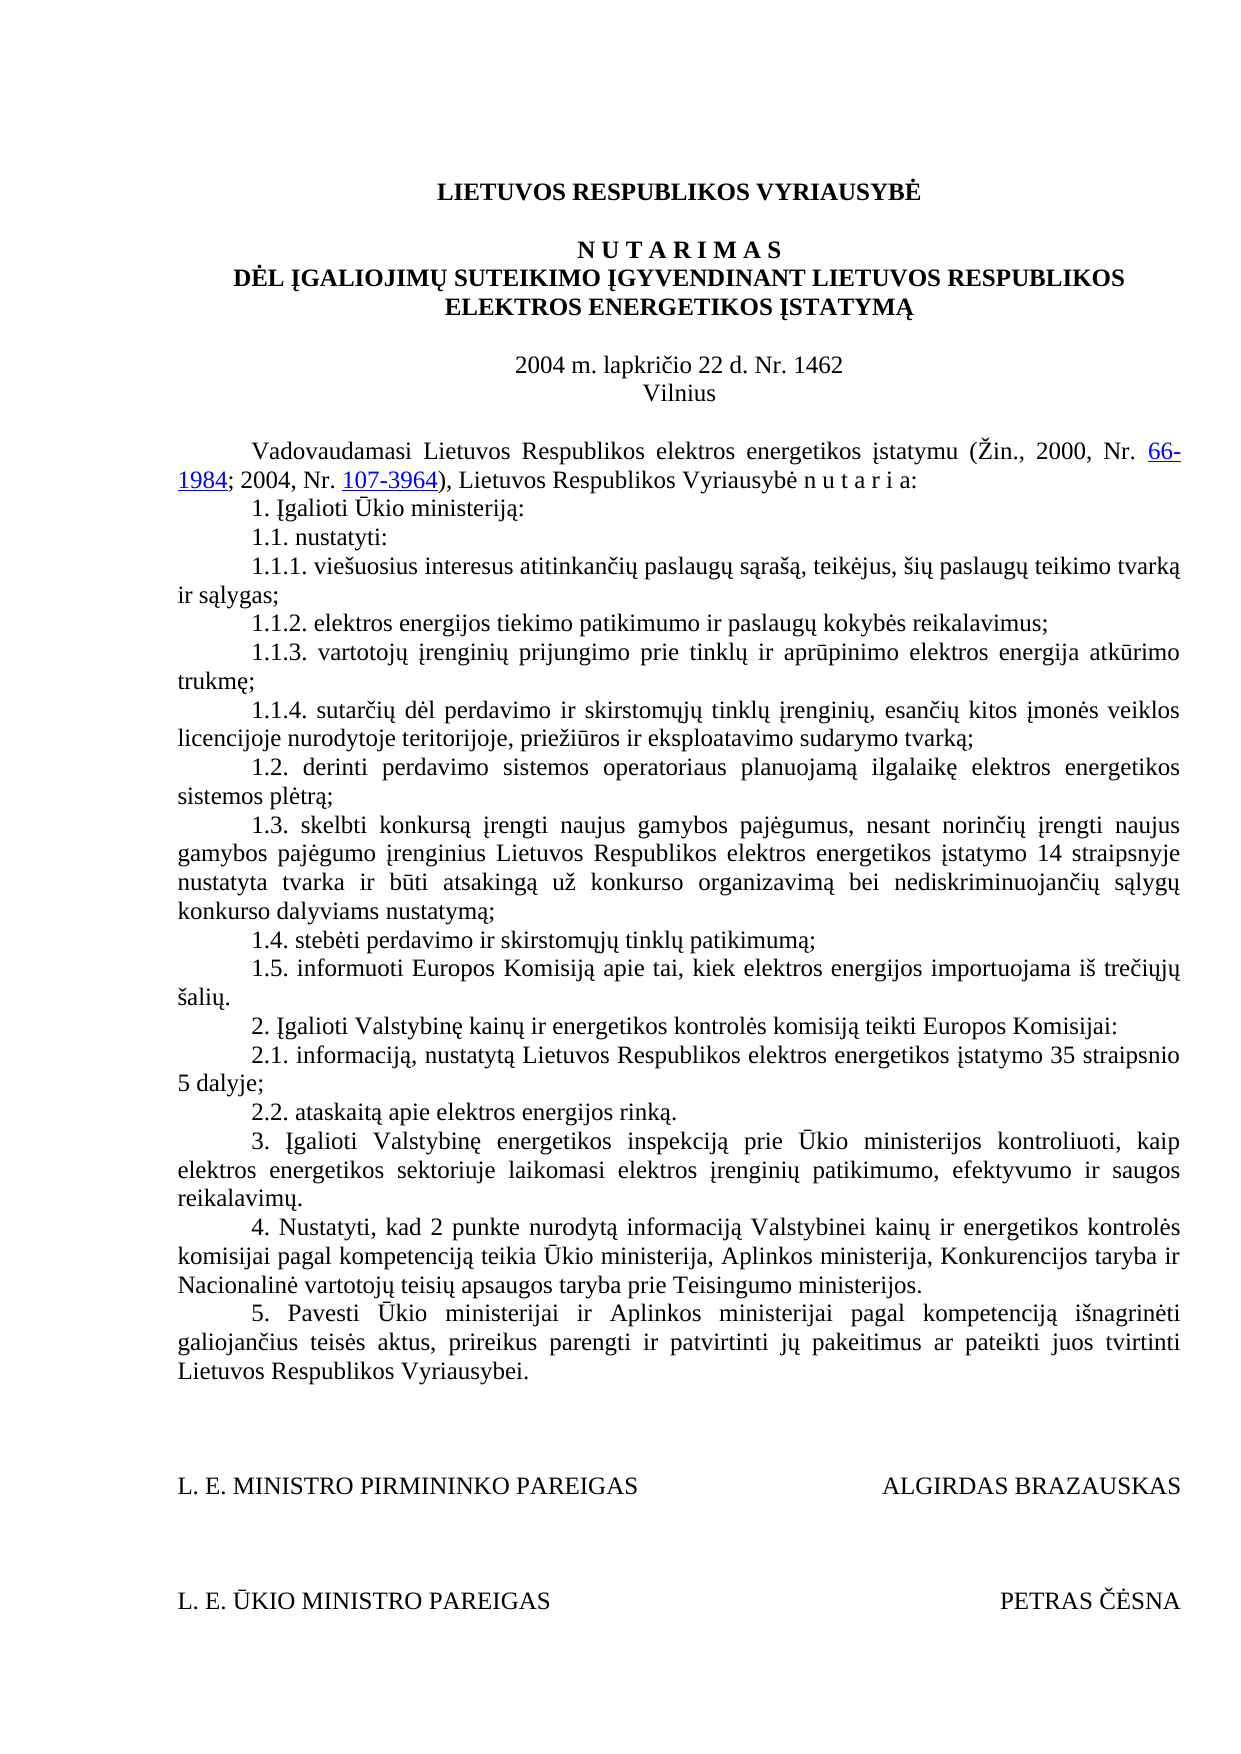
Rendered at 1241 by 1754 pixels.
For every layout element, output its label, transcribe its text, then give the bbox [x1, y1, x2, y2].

text 1.1. nustatyti: [177, 522, 1181, 551]
text 1.5. informuoti Europos Komisiją apie tai, kiek elektros energijos importuojama iš trečiųjų šalių. [177, 953, 1181, 1011]
text 1.3. skelbti konkursą įrengti naujus gamybos pajėgumus, nesant norinčių įrengti naujus gamybos pajėgumo įrenginius Lietuvos Respublikos elektros energetikos įstatymo 14 straipsnyje nustatyta tvarka ir būti atsakingą už konkurso organizavimą bei nediskriminuojančių sąlygų konkurso dalyviams nustatymą; [177, 810, 1181, 925]
text N U T A R I M A S [177, 235, 1181, 263]
text 3. Įgalioti Valstybinę energetikos inspekciją prie Ūkio ministerijos kontroliuoti, kaip elektros energetikos sektoriuje laikomasi elektros įrenginių patikimumo, efektyvumo ir saugos reikalavimų. [177, 1126, 1181, 1212]
text 5. Pavesti Ūkio ministerijai ir Aplinkos ministerijai pagal kompetenciją išnagrinėti galiojančius teisės aktus, prireikus parengti ir patvirtinti jų pakeitimus ar pateikti juos tvirtinti Lietuvos Respublikos Vyriausybei. [177, 1298, 1181, 1385]
text LIETUVOS RESPUBLIKOS VYRIAUSYBĖ [177, 177, 1181, 206]
text 1. Įgalioti Ūkio ministeriją: [177, 493, 1181, 522]
text L. E. MINISTRO PIRMININKO PAREIGAS ALGIRDAS BRAZAUSKAS [177, 1471, 1181, 1500]
text 2.2. ataskaitą apie elektros energijos rinką. [177, 1097, 1181, 1126]
text 1.2. derinti perdavimo sistemos operatoriaus planuojamą ilgalaikę elektros energetikos sistemos plėtrą; [177, 752, 1181, 810]
text 1.4. stebėti perdavimo ir skirstomųjų tinklų patikimumą; [177, 925, 1181, 953]
text 1.1.3. vartotojų įrenginių prijungimo prie tinklų ir aprūpinimo elektros energija atkūrimo trukmę; [177, 637, 1181, 695]
text 2. Įgalioti Valstybinę kainų ir energetikos kontrolės komisiją teikti Europos Komisijai: [177, 1011, 1181, 1040]
text 4. Nustatyti, kad 2 punkte nurodytą informaciją Valstybinei kainų ir energetikos kontrolės komisijai pagal kompetenciją teikia Ūkio ministerija, Aplinkos ministerija, Konkurencijos taryba ir Nacionalinė vartotojų teisių apsaugos taryba prie Teisingumo ministerijos. [177, 1212, 1181, 1298]
text 2004 m. lapkričio 22 d. Nr. 1462 [177, 350, 1181, 378]
text 2.1. informaciją, nustatytą Lietuvos Respublikos elektros energetikos įstatymo 35 straipsnio 5 dalyje; [177, 1040, 1181, 1097]
text Vilnius [177, 378, 1181, 407]
text 1.1.2. elektros energijos tiekimo patikimumo ir paslaugų kokybės reikalavimus; [177, 608, 1181, 637]
text Vadovaudamasi Lietuvos Respublikos elektros energetikos įstatymu (Žin., 2000, Nr. 66-1984; 2004, Nr. 107-3964), Lietuvos Respublikos Vyriausybė nutaria: [177, 436, 1181, 493]
text L. E. ŪKIO MINISTRO PAREIGAS PETRAS ČĖSNA [177, 1586, 1181, 1615]
text DĖL ĮGALIOJIMŲ SUTEIKIMO ĮGYVENDINANT LIETUVOS RESPUBLIKOS ELEKTROS ENERGETIKOS ĮSTATYMĄ [177, 263, 1181, 321]
text 1.1.4. sutarčių dėl perdavimo ir skirstomųjų tinklų įrenginių, esančių kitos įmonės veiklos licencijoje nurodytoje teritorijoje, priežiūros ir eksploatavimo sudarymo tvarką; [177, 695, 1181, 752]
text 1.1.1. viešuosius interesus atitinkančių paslaugų sąrašą, teikėjus, šių paslaugų teikimo tvarką ir sąlygas; [177, 551, 1181, 608]
